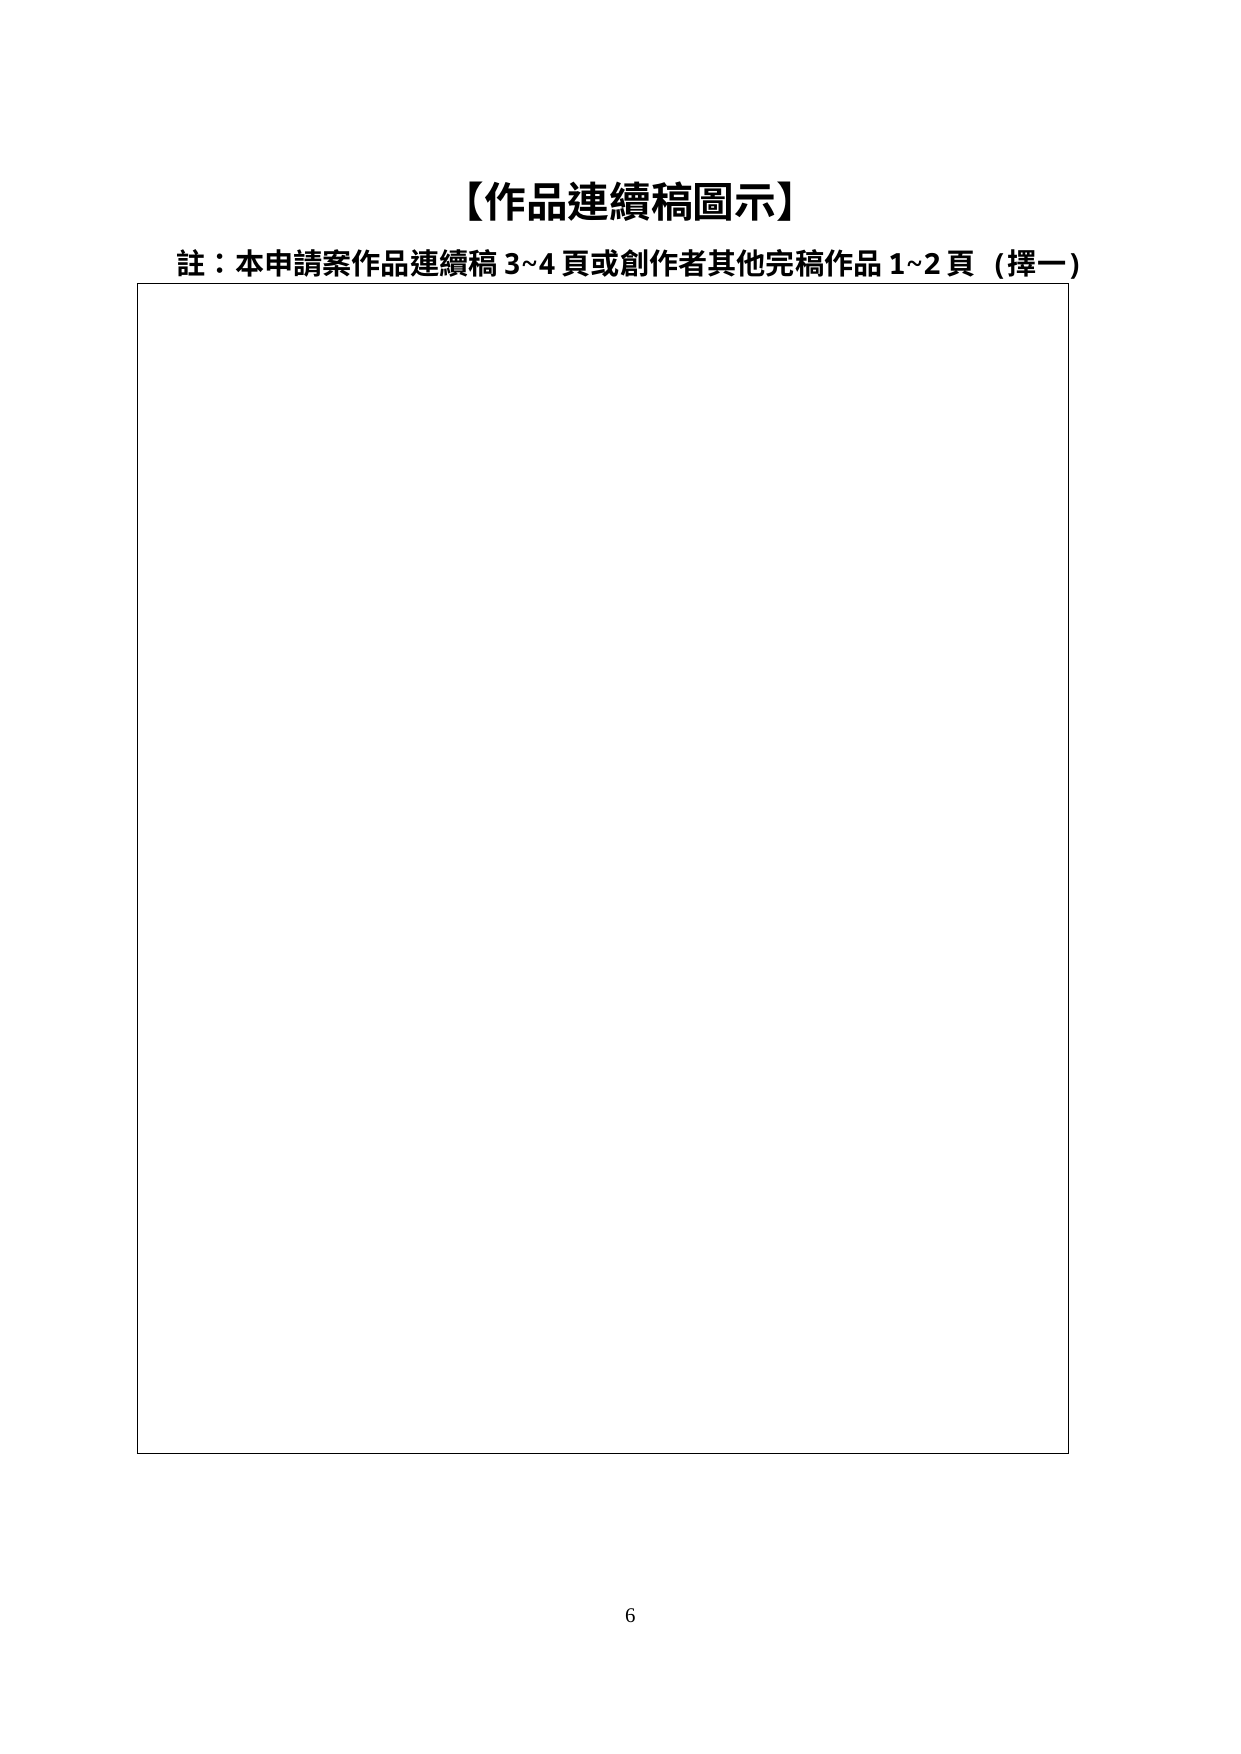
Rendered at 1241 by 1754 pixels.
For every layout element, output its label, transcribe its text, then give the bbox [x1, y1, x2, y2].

text 【作品連續稿圖示】 [137, 158, 1122, 221]
table_header [138, 284, 1068, 1452]
text 註：本申請案作品連續稿3~4頁或創作者其他完稿作品1~2頁 (擇一) [137, 221, 1122, 283]
